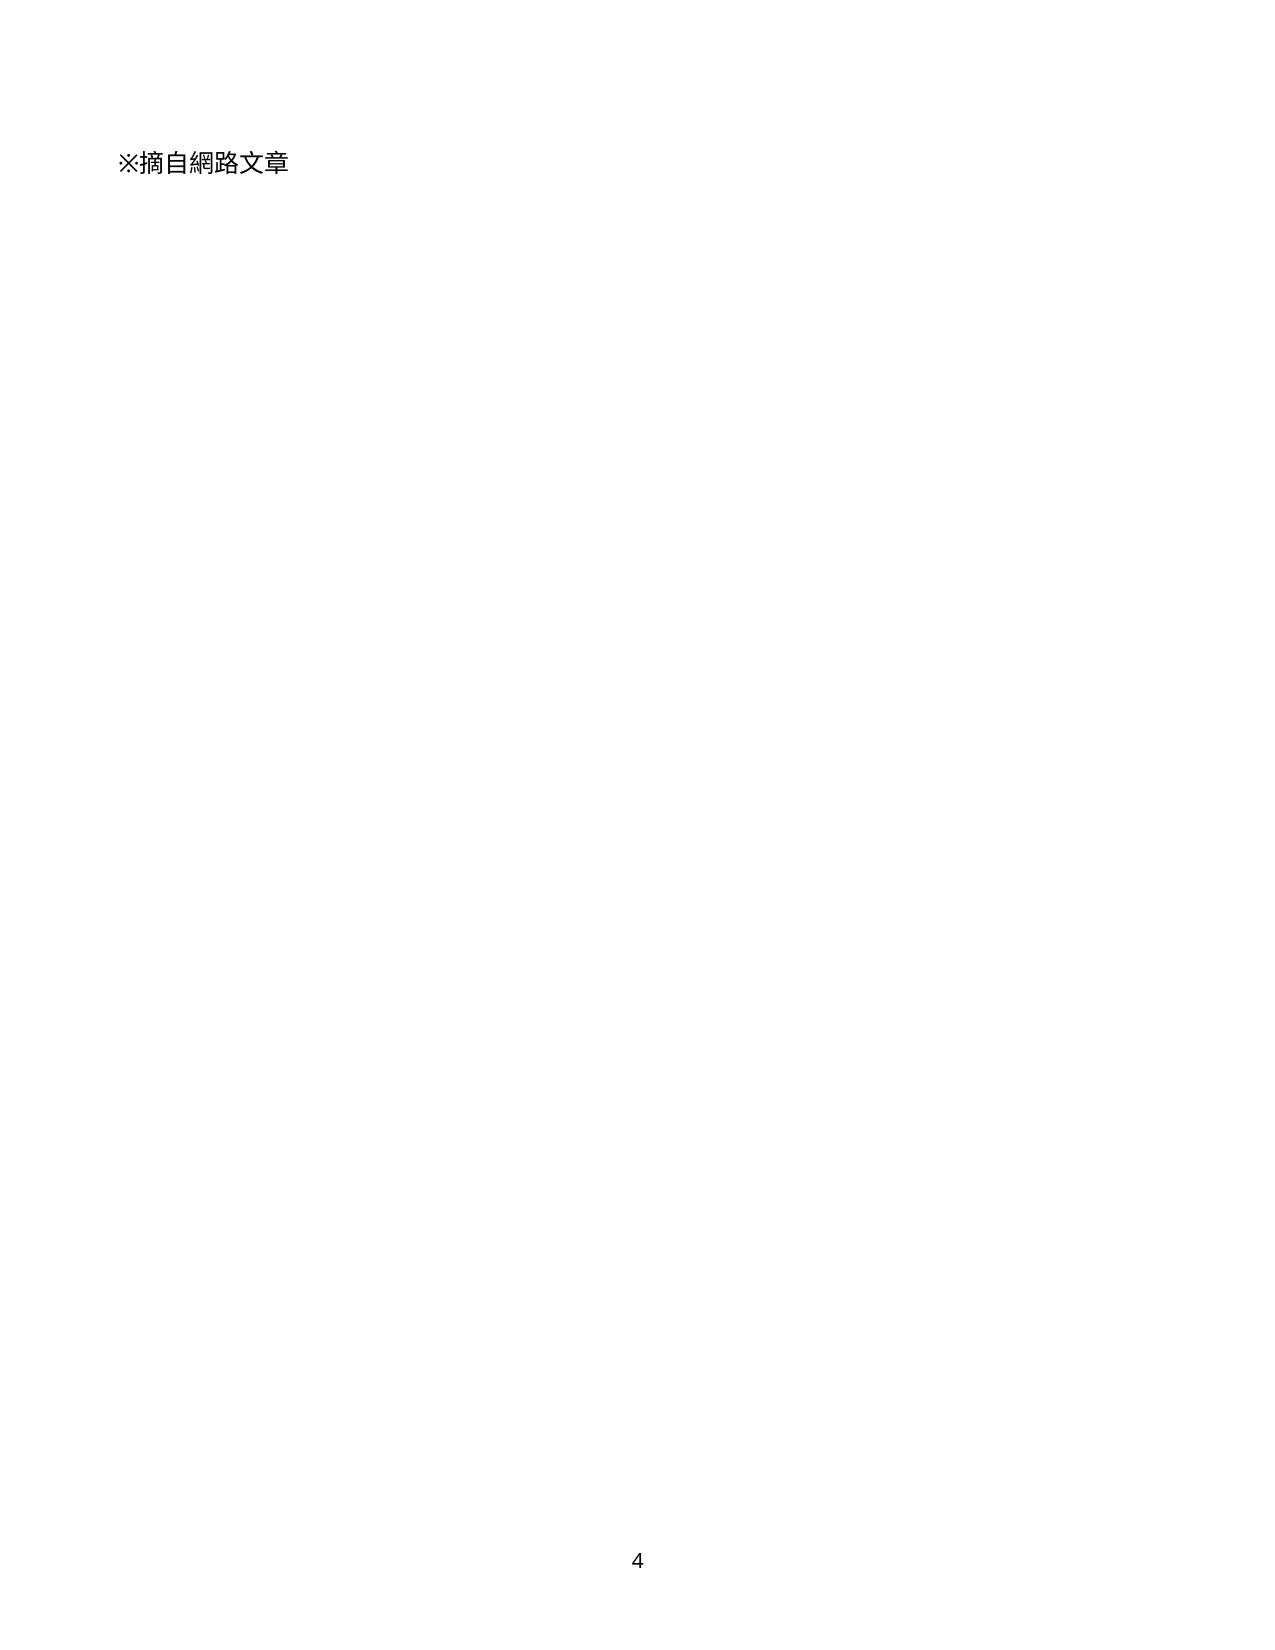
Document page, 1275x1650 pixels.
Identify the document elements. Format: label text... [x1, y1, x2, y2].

text ※摘自網路文章 [118, 143, 1157, 180]
